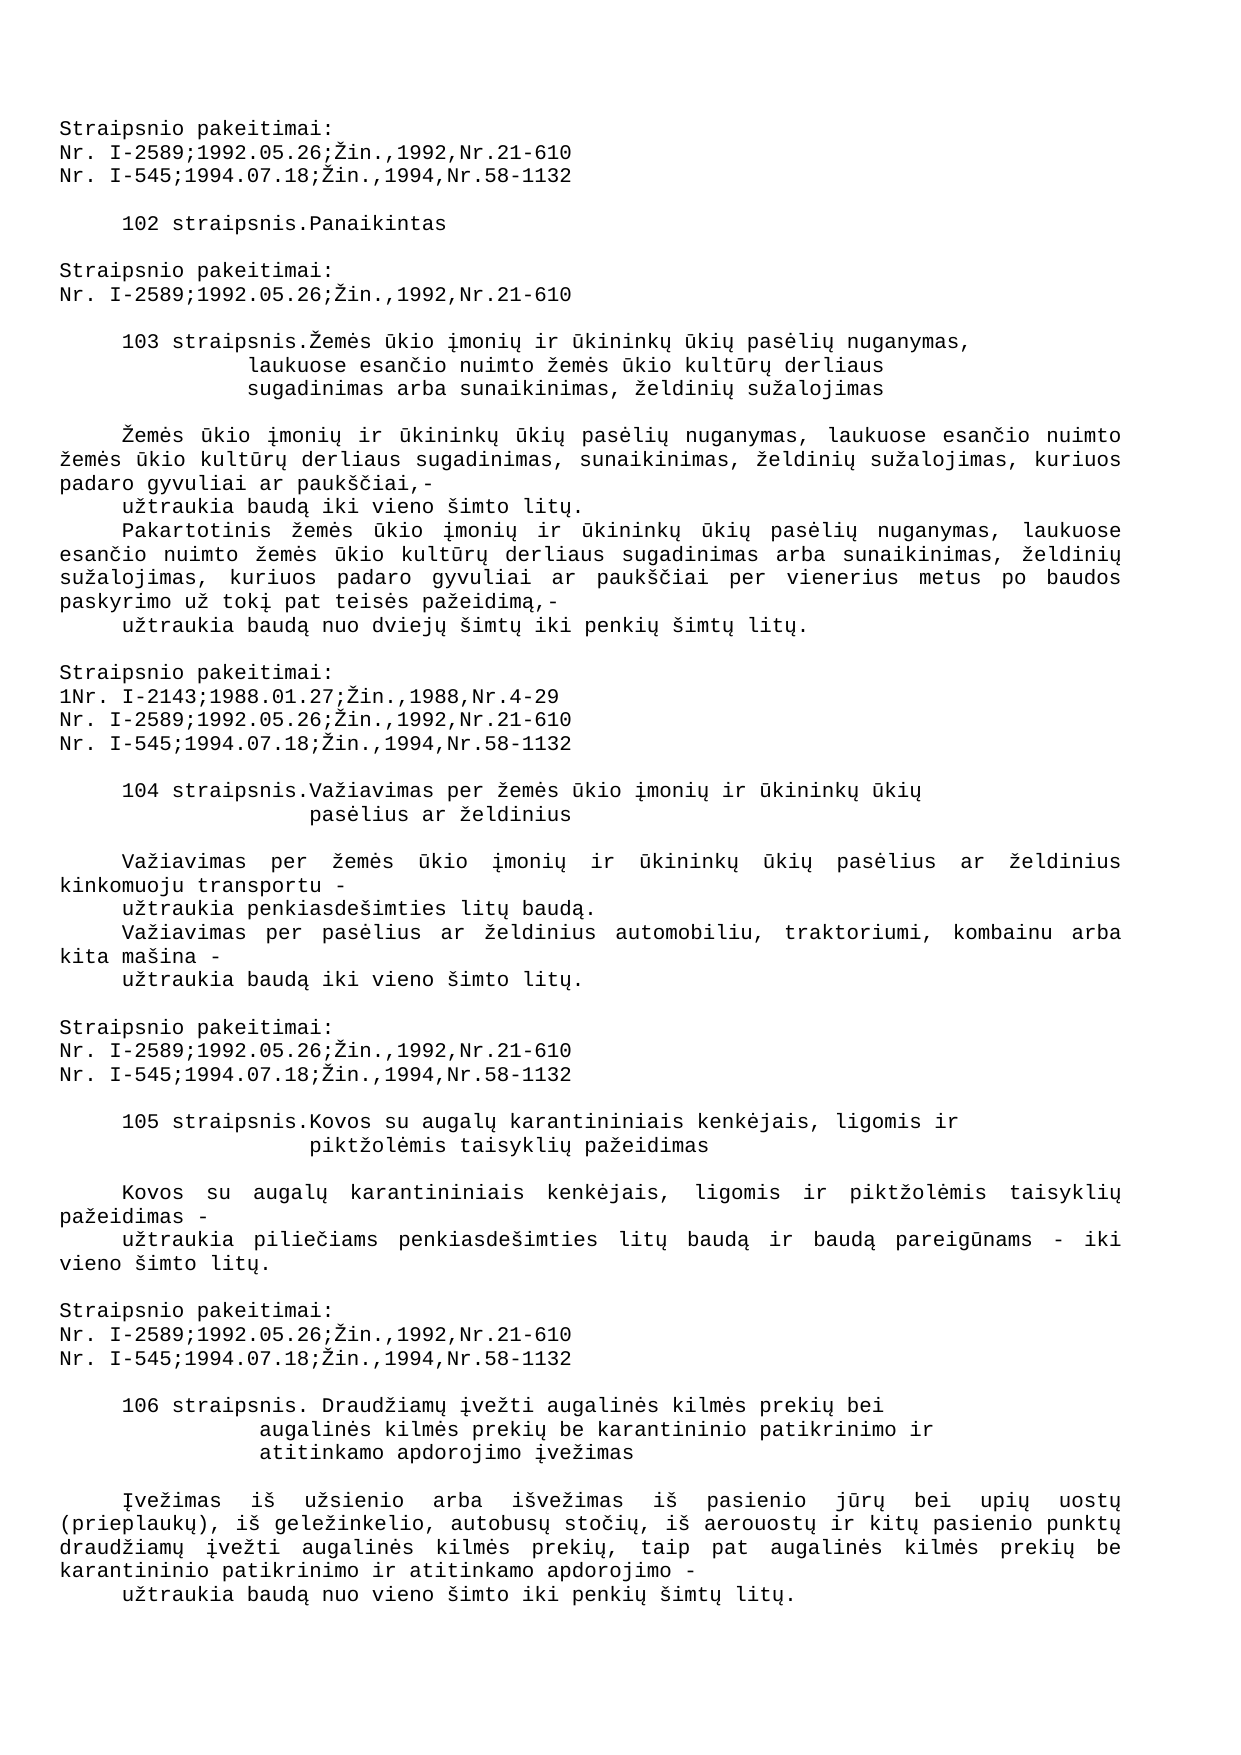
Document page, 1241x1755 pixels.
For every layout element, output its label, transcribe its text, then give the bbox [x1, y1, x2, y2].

text užtraukia baudą nuo vieno šimto iki penkių šimtų litų. [59, 1584, 1122, 1608]
text Straipsnio pakeitimai: [59, 1300, 1122, 1324]
text Nr. I-545;1994.07.18;Žin.,1994,Nr.58-1132 [59, 1348, 1122, 1371]
text Straipsnio pakeitimai: [59, 118, 1122, 142]
text užtraukia piliečiams penkiasdešimties litų baudą ir baudą pareigūnams - iki vieno šimto litų. [59, 1229, 1122, 1277]
text 105 straipsnis.Kovos su augalų karantininiais kenkėjais, ligomis ir [59, 1111, 1122, 1135]
text Važiavimas per pasėlius ar želdinius automobiliu, traktoriumi, kombainu arba kita mašina - [59, 922, 1122, 969]
text Nr. I-545;1994.07.18;Žin.,1994,Nr.58-1132 [59, 1064, 1122, 1088]
text Kovos su augalų karantininiais kenkėjais, ligomis ir piktžolėmis taisyklių pažeidimas - [59, 1182, 1122, 1229]
text augalinės kilmės prekių be karantininio patikrinimo ir [59, 1419, 1122, 1442]
text sugadinimas arba sunaikinimas, želdinių sužalojimas [59, 378, 1122, 402]
text 102 straipsnis.Panaikintas [59, 213, 1122, 236]
text Straipsnio pakeitimai: [59, 1017, 1122, 1040]
text 1Nr. I-2143;1988.01.27;Žin.,1988,Nr.4-29 [59, 686, 1122, 709]
text užtraukia baudą nuo dviejų šimtų iki penkių šimtų litų. [59, 615, 1122, 638]
text 106 straipsnis. Draudžiamų įvežti augalinės kilmės prekių bei [59, 1395, 1122, 1419]
text Žemės ūkio įmonių ir ūkininkų ūkių pasėlių nuganymas, laukuose esančio nuimto žemės ūkio kultūrų derliaus sugadinimas, sunaikinimas, želdinių sužalojimas, kuriuos padaro gyvuliai ar paukščiai,- [59, 426, 1122, 496]
text pasėlius ar želdinius [59, 804, 1122, 827]
text Nr. I-2589;1992.05.26;Žin.,1992,Nr.21-610 [59, 142, 1122, 165]
text Nr. I-2589;1992.05.26;Žin.,1992,Nr.21-610 [59, 284, 1122, 307]
text užtraukia penkiasdešimties litų baudą. [59, 898, 1122, 922]
text Nr. I-2589;1992.05.26;Žin.,1992,Nr.21-610 [59, 1040, 1122, 1064]
text užtraukia baudą iki vieno šimto litų. [59, 969, 1122, 993]
text laukuose esančio nuimto žemės ūkio kultūrų derliaus [59, 354, 1122, 378]
text Straipsnio pakeitimai: [59, 662, 1122, 686]
text Straipsnio pakeitimai: [59, 260, 1122, 284]
text Nr. I-545;1994.07.18;Žin.,1994,Nr.58-1132 [59, 733, 1122, 757]
text Įvežimas iš užsienio arba išvežimas iš pasienio jūrų bei upių uostų (prieplaukų), iš geležinkelio, autobusų stočių, iš aerouostų ir kitų pasienio punktų draudžiamų įvežti augalinės kilmės prekių, taip pat augalinės kilmės prekių be karantininio patikrinimo ir atitinkamo apdorojimo - [59, 1489, 1122, 1584]
text Nr. I-2589;1992.05.26;Žin.,1992,Nr.21-610 [59, 1324, 1122, 1348]
text Pakartotinis žemės ūkio įmonių ir ūkininkų ūkių pasėlių nuganymas, laukuose esančio nuimto žemės ūkio kultūrų derliaus sugadinimas arba sunaikinimas, želdinių sužalojimas, kuriuos padaro gyvuliai ar paukščiai per vienerius metus po baudos paskyrimo už tokį pat teisės pažeidimą,- [59, 520, 1122, 615]
text 103 straipsnis.Žemės ūkio įmonių ir ūkininkų ūkių pasėlių nuganymas, [59, 331, 1122, 354]
text atitinkamo apdorojimo įvežimas [59, 1442, 1122, 1466]
text Nr. I-545;1994.07.18;Žin.,1994,Nr.58-1132 [59, 165, 1122, 189]
text 104 straipsnis.Važiavimas per žemės ūkio įmonių ir ūkininkų ūkių [59, 780, 1122, 804]
text piktžolėmis taisyklių pažeidimas [59, 1135, 1122, 1158]
text Važiavimas per žemės ūkio įmonių ir ūkininkų ūkių pasėlius ar želdinius kinkomuoju transportu - [59, 851, 1122, 898]
text Nr. I-2589;1992.05.26;Žin.,1992,Nr.21-610 [59, 709, 1122, 733]
text užtraukia baudą iki vieno šimto litų. [59, 496, 1122, 520]
